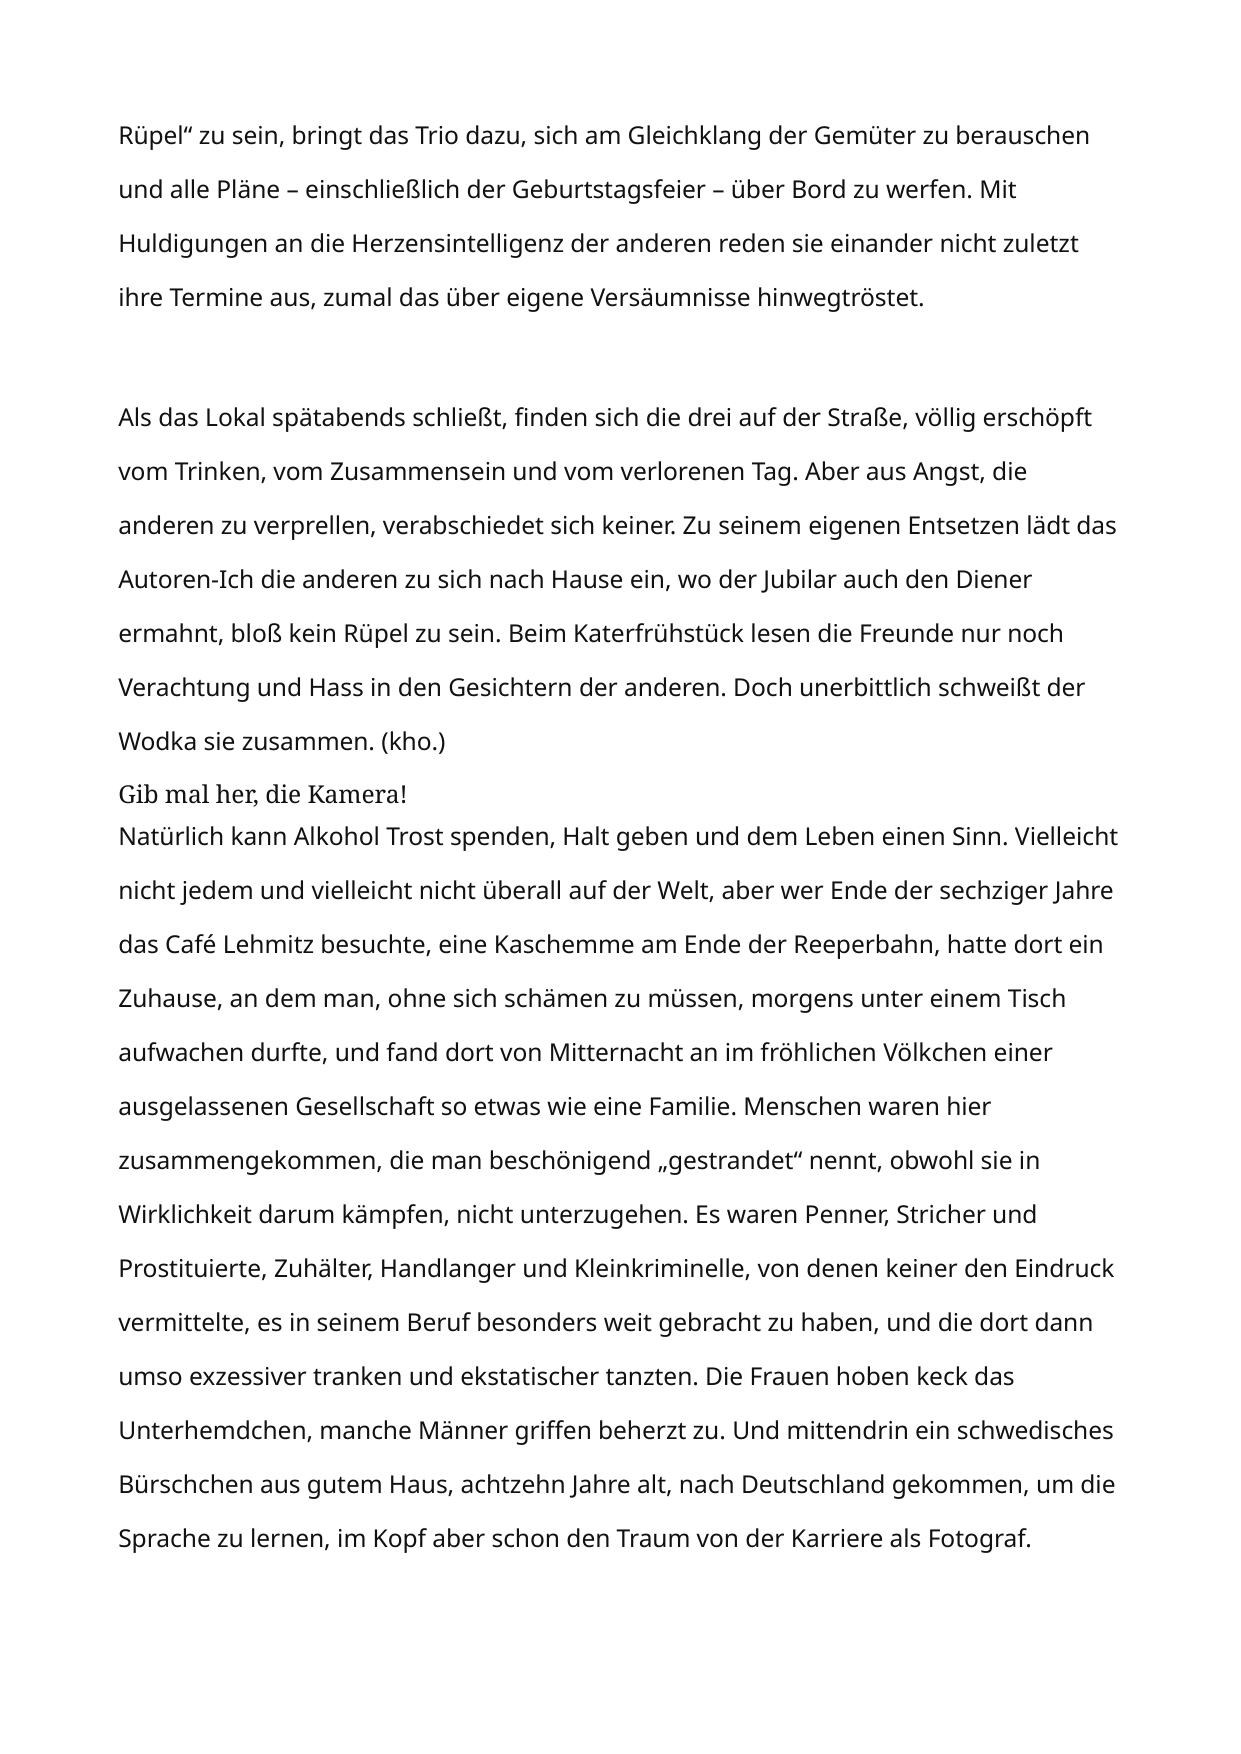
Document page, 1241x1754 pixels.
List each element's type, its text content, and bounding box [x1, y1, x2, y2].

text Rüpel“ zu sein, bringt das Trio dazu, sich am Gleichklang der Gemüter zu berauschen und alle Pläne – einschließlich der Geburtstagsfeier – über Bord zu werfen. Mit Huldigungen an die Herzensintelligenz der anderen reden sie einander nicht zuletzt ihre Termine aus, zumal das über eigene Versäumnisse hinwegtröstet. [118, 118, 1122, 313]
subtitle Gib mal her, die Kamera! [118, 778, 1122, 811]
text Natürlich kann Alkohol Trost spenden, Halt geben und dem Leben einen Sinn. Vielleicht nicht jedem und vielleicht nicht überall auf der Welt, aber wer Ende der sechziger Jahre das Café Lehmitz besuchte, eine Kaschemme am Ende der Reeperbahn, hatte dort ein Zuhause, an dem man, ohne sich schämen zu müssen, morgens unter einem Tisch aufwachen durfte, und fand dort von Mitternacht an im fröhlichen Völkchen einer ausgelassenen Gesellschaft so etwas wie eine Familie. Menschen waren hier zusammengekommen, die man beschönigend „gestrandet“ nennt, obwohl sie in Wirklichkeit darum kämpfen, nicht unterzugehen. Es waren Penner, Stricher und Prostituierte, Zuhälter, Handlanger und Kleinkriminelle, von denen keiner den Eindruck vermittelte, es in seinem Beruf besonders weit gebracht zu haben, und die dort dann umso exzessiver tranken und ekstatischer tanzten. Die Frauen hoben keck das Unterhemdchen, manche Männer griffen beherzt zu. Und mittendrin ein schwedisches Bürschchen aus gutem Haus, achtzehn Jahre alt, nach Deutschland gekommen, um die Sprache zu lernen, im Kopf aber schon den Traum von der Karriere als Fotograf. [118, 819, 1122, 1554]
text Als das Lokal spätabends schließt, finden sich die drei auf der Straße, völlig erschöpft vom Trinken, vom Zusammensein und vom verlorenen Tag. Aber aus Angst, die anderen zu verprellen, verabschiedet sich keiner. Zu seinem eigenen Entsetzen lädt das Autoren-Ich die anderen zu sich nach Hause ein, wo der Jubilar auch den Diener ermahnt, bloß kein Rüpel zu sein. Beim Katerfrühstück lesen die Freunde nur noch Verachtung und Hass in den Gesichtern der anderen. Doch unerbittlich schweißt der Wodka sie zusammen. (kho.) [118, 400, 1122, 757]
